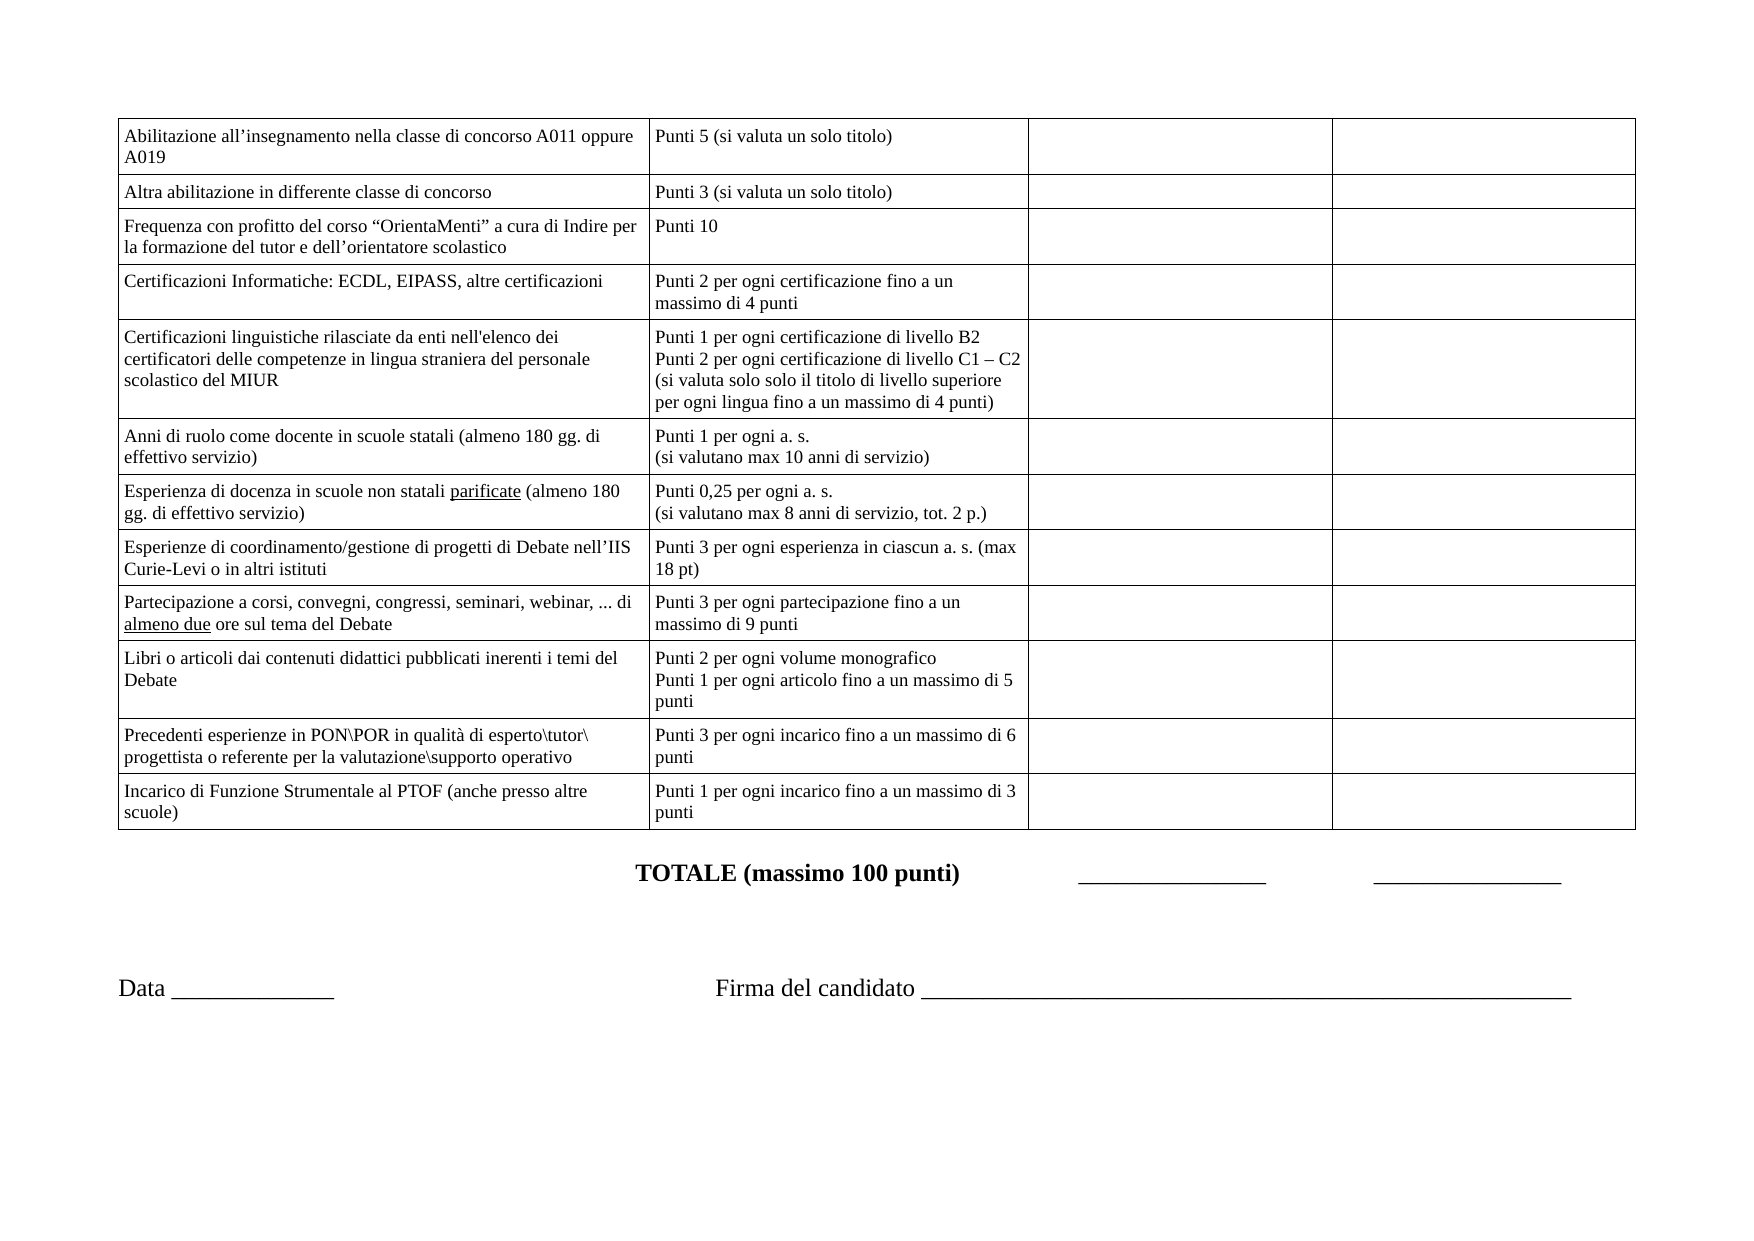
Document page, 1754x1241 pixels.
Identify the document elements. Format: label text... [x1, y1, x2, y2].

table_cell Certificazioni linguistiche rilasciate da enti nell'elenco dei certificatori delle competenze in lingua straniera del personale scolastico del MIUR [119, 320, 649, 418]
table_cell [1333, 641, 1635, 717]
table_cell Punti 3 per ogni partecipazione fino a un massimo di 9 punti [650, 586, 1028, 640]
table_cell [1029, 175, 1332, 208]
table_cell Punti 2 per ogni volume monografico Punti 1 per ogni articolo fino a un massimo di 5 punti [650, 641, 1028, 717]
table_cell Esperienze di coordinamento/gestione di progetti di Debate nell’IIS Curie-Levi o in altri istituti [119, 530, 649, 585]
table_cell Punti 2 per ogni certificazione fino a un massimo di 4 punti [650, 265, 1028, 319]
table_cell [1029, 209, 1332, 263]
table_cell [1029, 774, 1332, 829]
table_cell Incarico di Funzione Strumentale al PTOF (anche presso altre scuole) [119, 774, 649, 829]
table_cell [1333, 209, 1635, 263]
table_cell [1029, 265, 1332, 319]
text TOTALE (massimo 100 punti) _______________ _______________ [118, 858, 1636, 887]
table_cell Libri o articoli dai contenuti didattici pubblicati inerenti i temi del Debate [119, 641, 649, 717]
table_cell [1333, 175, 1635, 208]
table_cell [1029, 119, 1332, 174]
table_cell Punti 3 (si valuta un solo titolo) [650, 175, 1028, 208]
table_cell [1333, 265, 1635, 319]
table_cell Esperienza di docenza in scuole non statali parificate (almeno 180 gg. di effettivo servizio) [119, 475, 649, 529]
text Data _____________ Firma del candidato ____________________________________________________ [118, 973, 1636, 1002]
table_cell [1029, 586, 1332, 640]
table_cell [1029, 475, 1332, 529]
table_cell [1333, 530, 1635, 585]
table_cell Punti 3 per ogni esperienza in ciascun a. s. (max 18 pt) [650, 530, 1028, 585]
table_cell Precedenti esperienze in PON\POR in qualità di esperto\tutor\progettista o referente per la valutazione\supporto operativo [119, 719, 649, 773]
table_cell Punti 3 per ogni incarico fino a un massimo di 6 punti [650, 719, 1028, 773]
table_cell Frequenza con profitto del corso “OrientaMenti” a cura di Indire per la formazione del tutor e dell’orientatore scolastico [119, 209, 649, 263]
table_cell [1333, 475, 1635, 529]
table_cell Partecipazione a corsi, convegni, congressi, seminari, webinar, ... di almeno due ore sul tema del Debate [119, 586, 649, 640]
table_cell [1333, 586, 1635, 640]
table_cell [1029, 719, 1332, 773]
table_cell [1029, 530, 1332, 585]
table_cell Altra abilitazione in differente classe di concorso [119, 175, 649, 208]
table_cell Punti 1 per ogni incarico fino a un massimo di 3 punti [650, 774, 1028, 829]
table_cell [1029, 419, 1332, 473]
table_cell [1333, 320, 1635, 418]
table_cell Certificazioni Informatiche: ECDL, EIPASS, altre certificazioni [119, 265, 649, 319]
table_cell Abilitazione all’insegnamento nella classe di concorso A011 oppure A019 [119, 119, 649, 174]
table_cell Punti 1 per ogni a. s. (si valutano max 10 anni di servizio) [650, 419, 1028, 473]
table_cell [1029, 320, 1332, 418]
table_cell Punti 1 per ogni certificazione di livello B2 Punti 2 per ogni certificazione di livello C1 – C2 (si valuta solo solo il titolo di livello superiore per ogni lingua fino a un massimo di 4 punti) [650, 320, 1028, 418]
table_cell Anni di ruolo come docente in scuole statali (almeno 180 gg. di effettivo servizio) [119, 419, 649, 473]
table_cell [1029, 641, 1332, 717]
table_cell [1333, 774, 1635, 829]
table_cell Punti 5 (si valuta un solo titolo) [650, 119, 1028, 174]
table_cell [1333, 719, 1635, 773]
table_cell [1333, 119, 1635, 174]
table_cell Punti 10 [650, 209, 1028, 263]
table_cell Punti 0,25 per ogni a. s. (si valutano max 8 anni di servizio, tot. 2 p.) [650, 475, 1028, 529]
table_cell [1333, 419, 1635, 473]
